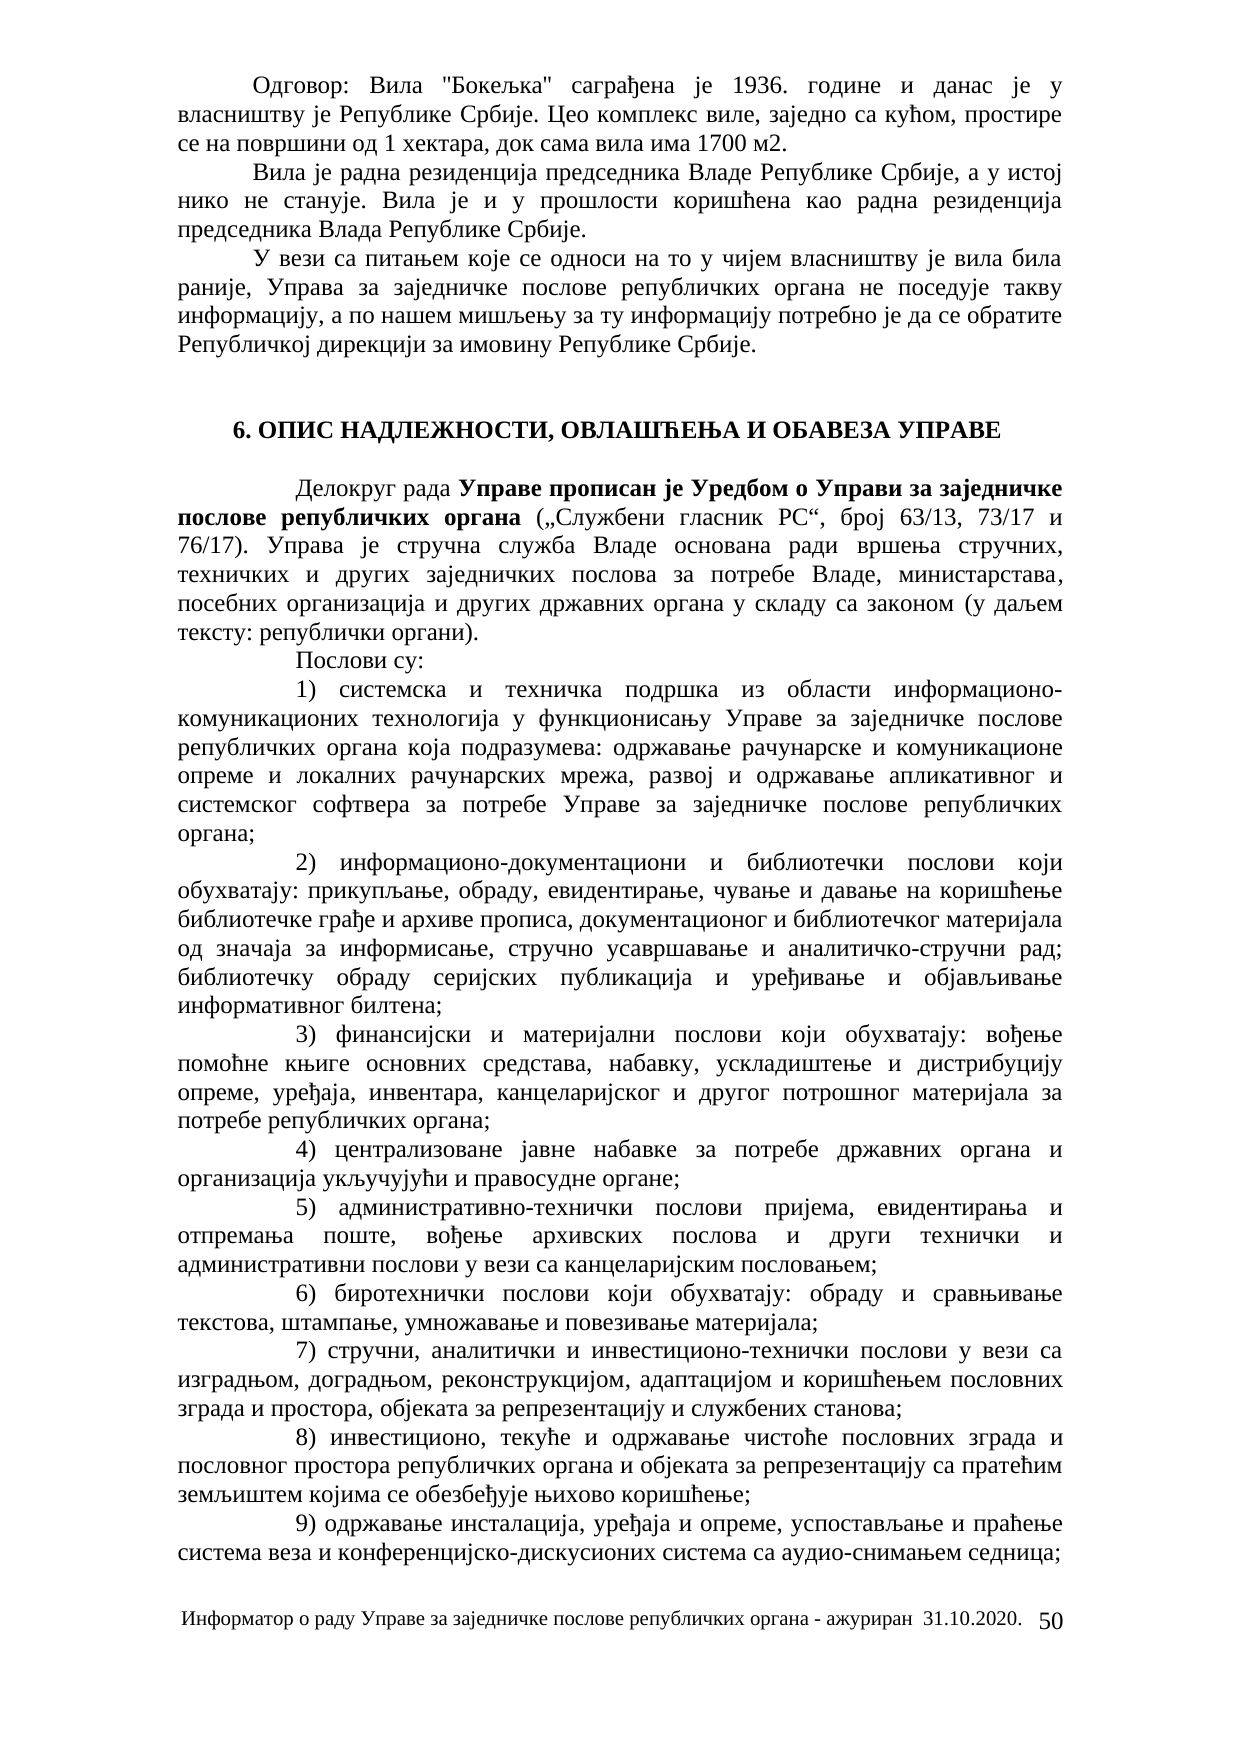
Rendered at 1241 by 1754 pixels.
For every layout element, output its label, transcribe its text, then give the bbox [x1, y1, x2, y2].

text Послови су: [177, 645, 1063, 674]
text 4) централизоване јавне набавке за потребе државних органа и организација укључујући и правосудне органе; [177, 1134, 1063, 1192]
text 7) стручни, аналитички и инвестиционо-технички послови у вези са изградњом, доградњом, реконструкцијом, адаптацијом и коришћењем пословних зграда и простора, објеката за репрезентацију и службених станова; [177, 1335, 1063, 1422]
text 6. ОПИС НАДЛЕЖНОСТИ, ОВЛАШЋЕЊА И ОБАВЕЗА УПРАВЕ [177, 415, 1063, 444]
text 1) системска и техничка подршка из области информационо-комуникационих технологија у функционисању Управе за заједничке послове републичких органа која подразумева: одржавање рачунарске и комуникационе опреме и локалних рачунарских мрежа, развој и одржавање апликативног и системског софтвера за потребе Управе за заједничке послове републичких органа; [177, 674, 1063, 847]
text 8) инвестиционо, текуће и одржавање чистоће пословних зграда и пословног простора републичких органа и објеката за репрезентацију са пратећим земљиштем којима се обезбеђује њихово коришћење; [177, 1422, 1063, 1508]
text 3) финансијски и материјални послови који обухватају: вођење помоћне књиге основних средстава, набавку, ускладиштење и дистрибуцију опреме, уређаја, инвентара, канцеларијског и другог потрошног материјала за потребе републичких органа; [177, 1019, 1063, 1134]
text Делокруг рада Управе прописан је Уредбом о Управи за заједничке послове републичких органа („Службени гласник РС“, број 63/13, 73/17 и 76/17). Управа је стручна служба Владе основана ради вршења стручних, техничких и других заједничких послова за потребе Владе, министарстава, посебних организација и других државних органа у складу са законом (у даљем тексту: републички органи). [177, 473, 1063, 645]
text Одговор: Вила ''Бокељка'' саграђена је 1936. године и данас је у власништву је Републике Србије. Цео комплекс виле, заједно са кућом, простире се на површини од 1 хектара, док сама вила има 1700 м2. [177, 70, 1063, 157]
text 5) административно-технички послови пријема, евидентирања и отпремања поште, вођење архивских послова и други технички и административни послови у вези са канцеларијским пословањем; [177, 1192, 1063, 1278]
text 2) информационо-документациони и библиотечки послови који обухватају: прикупљање, обраду, евидентирање, чување и давање на коришћење библиотечке грађе и архиве прописа, документационог и библиотечког материјала од значаја за информисање, стручно усавршавање и аналитичко-стручни рад; библиотечку обраду серијских публикација и уређивање и објављивање информативног билтена; [177, 847, 1063, 1019]
text Вила је радна резиденција председника Владе Републике Србије, а у истој нико не станује. Вила је и у прошлости коришћена као радна резиденција председника Влада Републике Србије. [177, 157, 1063, 243]
text У вези са питањем које се односи на то у чијем власништву је вила била раније, Управа за заједничке послове републичких органа не поседује такву информацију, а по нашем мишљењу за ту информацију потребно је да се обратите Републичкој дирекцији за имовину Републике Србије. [177, 243, 1063, 358]
text 6) биротехнички послови који обухватају: обраду и сравњивање текстова, штампање, умножавање и повезивање материјала; [177, 1278, 1063, 1335]
text 9) одржавање инсталација, уређаја и опреме, успостављање и праћење система веза и конференцијско-дискусионих система са аудио-снимањем седница; [177, 1508, 1063, 1565]
